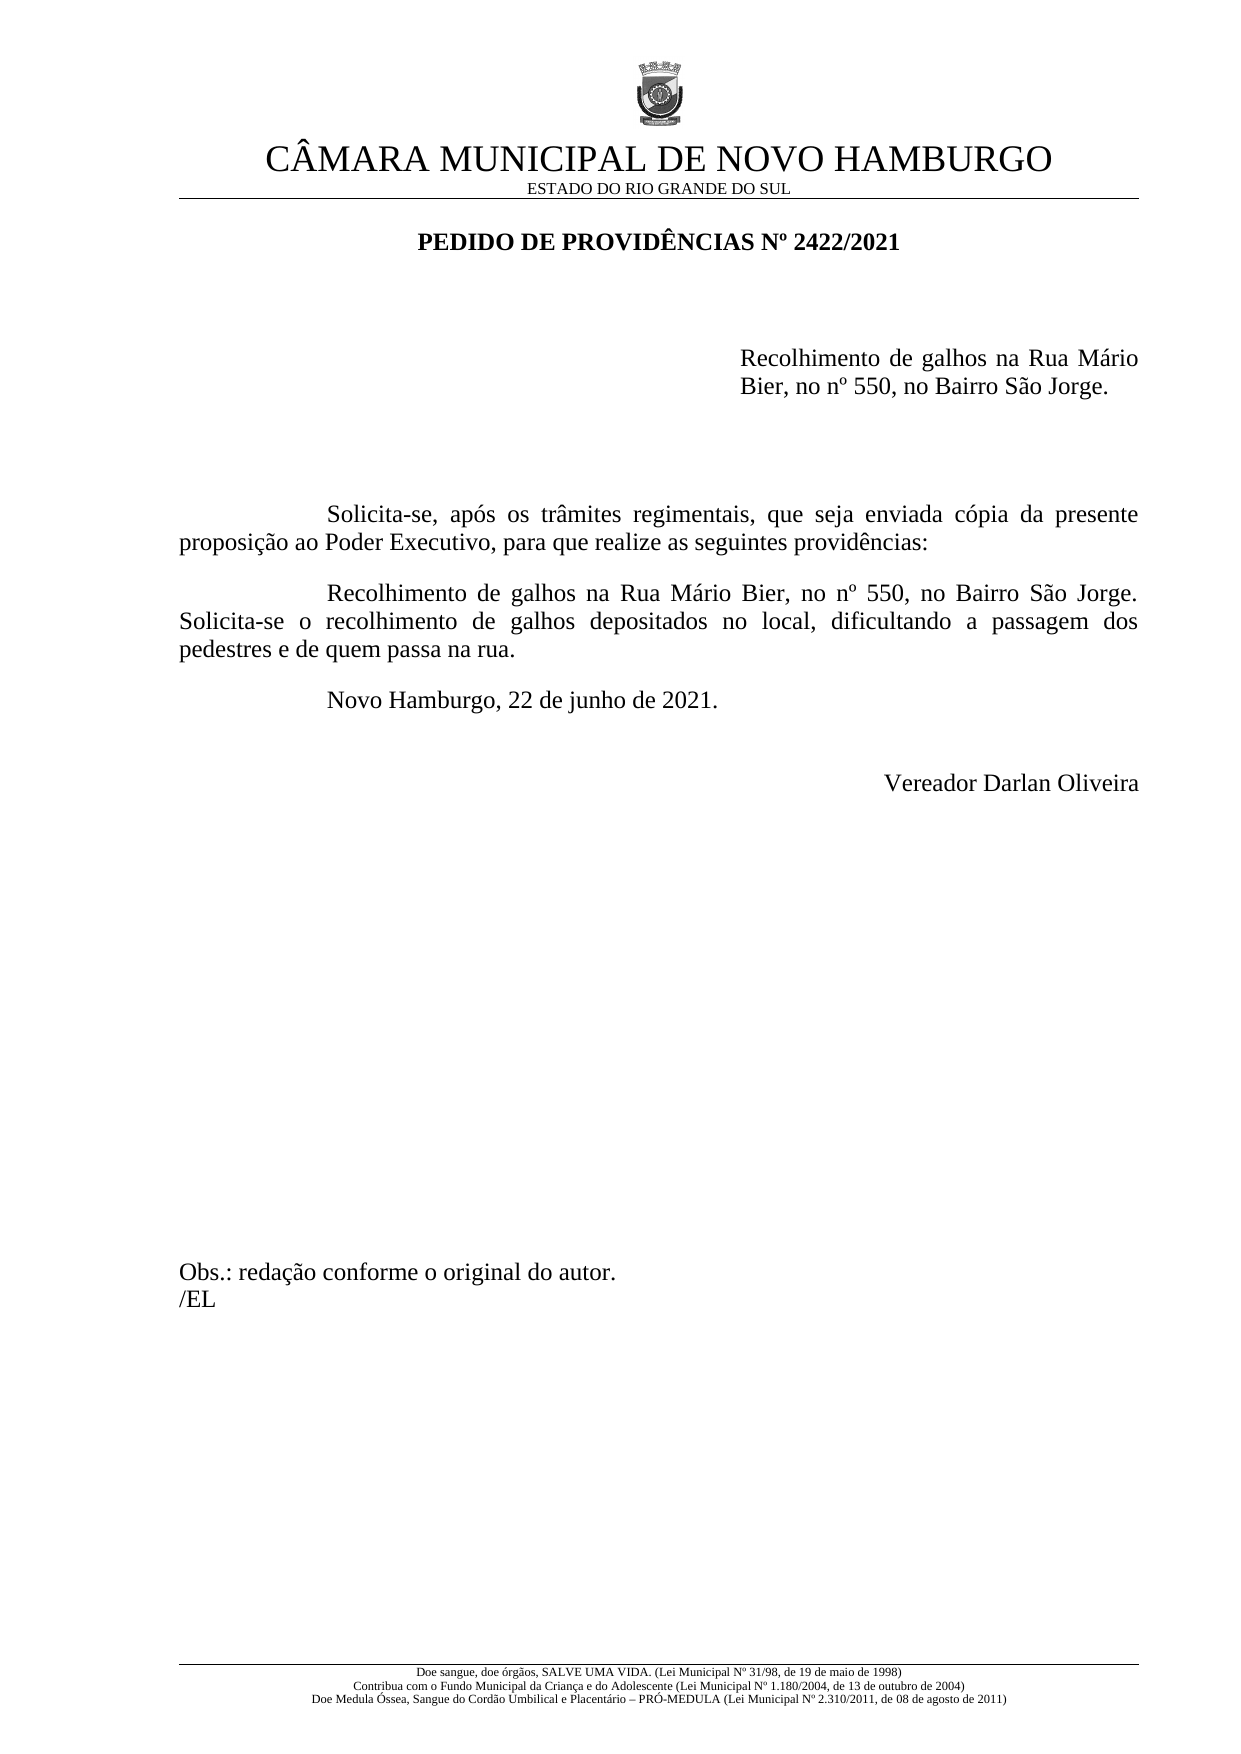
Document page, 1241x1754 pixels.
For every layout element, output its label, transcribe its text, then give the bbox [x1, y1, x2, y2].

text Recolhimento de galhos na Rua Mário Bier, no nº 550, no Bairro São Jorge. [740, 344, 1139, 400]
text Recolhimento de galhos na Rua Mário Bier, no nº 550, no Bairro São Jorge. Solicita-se o recolhimento de galhos depositados no local, dificultando a passagem dos pedestres e de quem passa na rua. [179, 579, 1139, 662]
text /EL [179, 1286, 1139, 1313]
text Solicita-se, após os trâmites regimentais, que seja enviada cópia da presente proposição ao Poder Executivo, para que realize as seguintes providências: [179, 500, 1139, 556]
text Obs.: redação conforme o original do autor. [179, 1258, 1139, 1286]
text Novo Hamburgo, 22 de junho de 2021. [179, 686, 1139, 714]
text Vereador Darlan Oliveira [179, 769, 1139, 797]
text PEDIDO DE PROVIDÊNCIAS Nº 2422/2021 [179, 228, 1139, 256]
